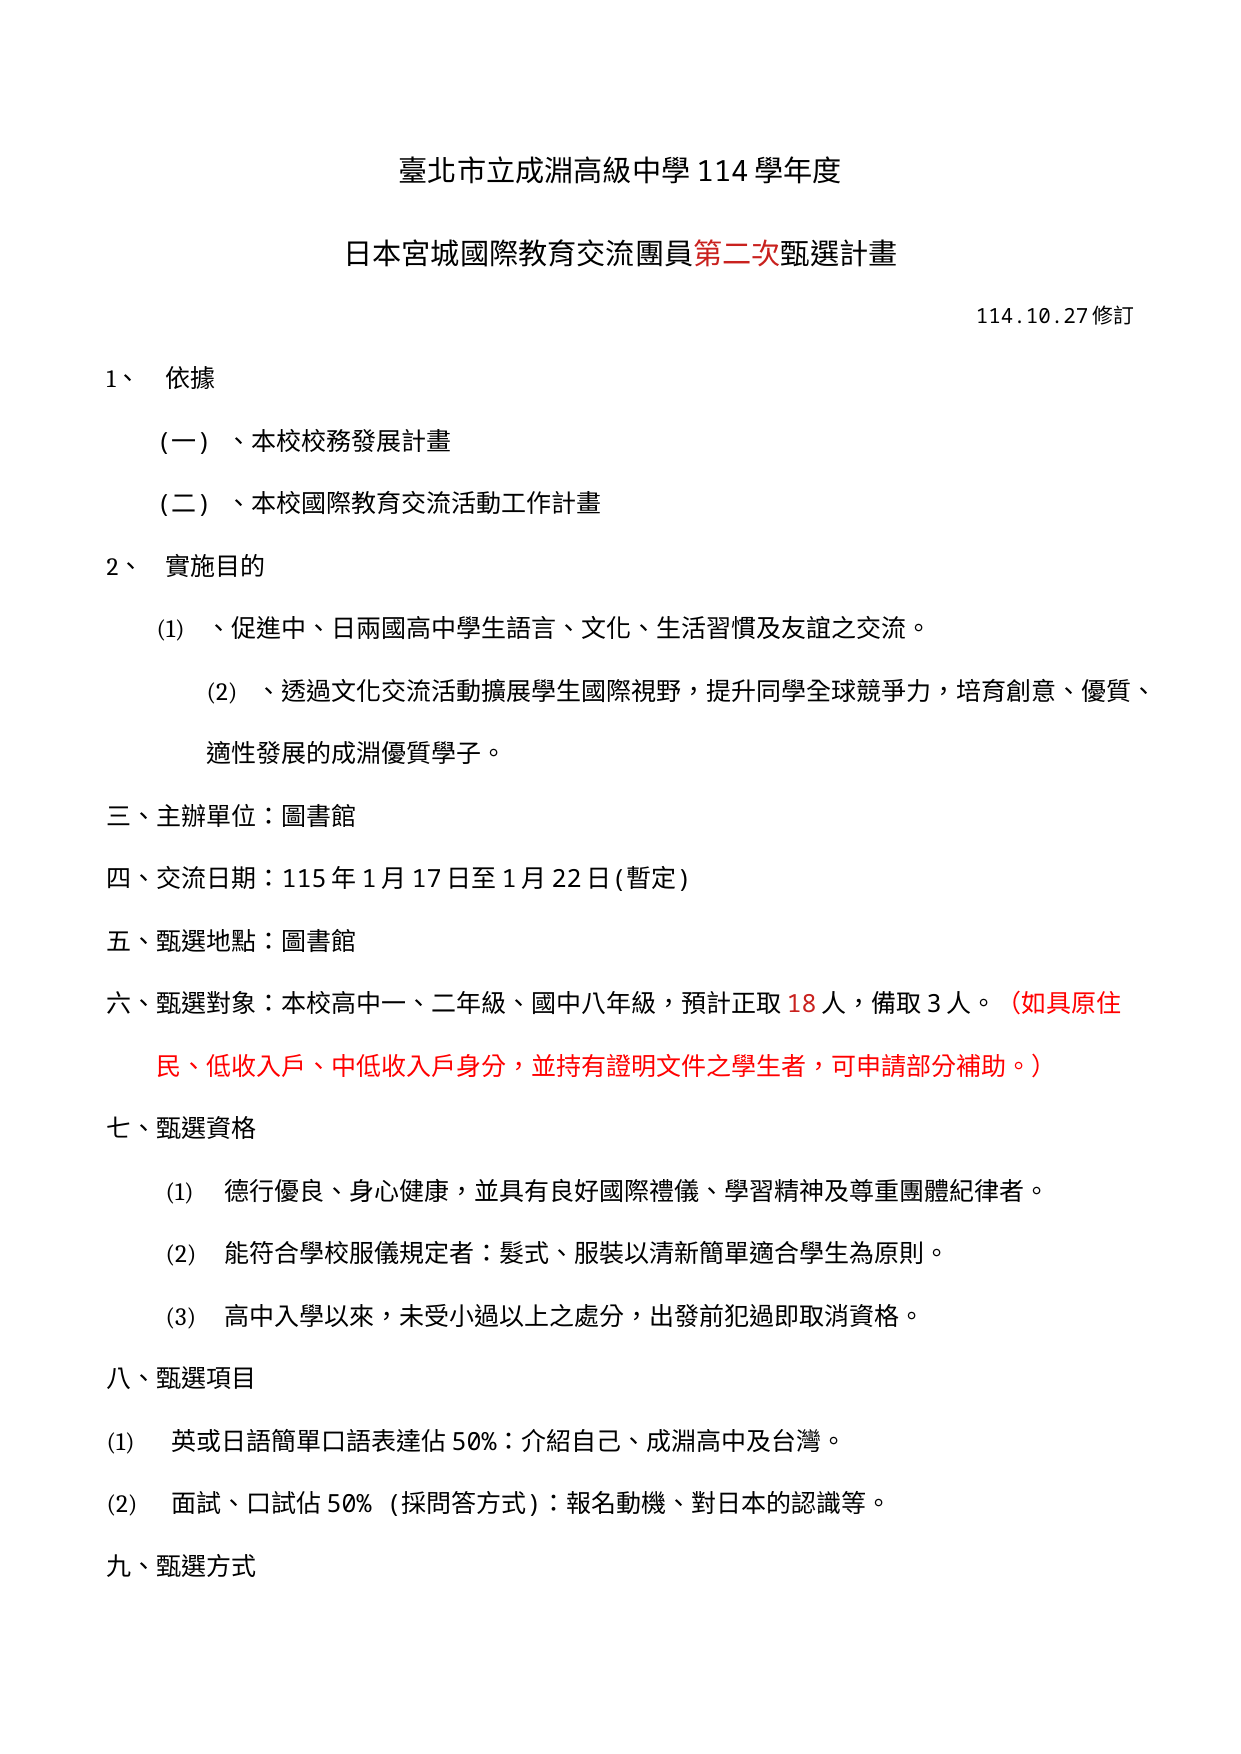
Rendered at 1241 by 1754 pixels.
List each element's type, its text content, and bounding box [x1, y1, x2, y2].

text 三、主辦單位：圖書館 [106, 773, 1134, 835]
list 依據 [106, 335, 1134, 398]
text (一) 、本校校務發展計畫 [156, 398, 1134, 460]
list 面試、口試佔50% (採問答方式)：報名動機、對日本的認識等。 [106, 1460, 1134, 1523]
list 、促進中、日兩國高中學生語言、文化、生活習慣及友誼之交流。 [156, 585, 1134, 648]
text 九、甄選方式 [106, 1523, 1134, 1585]
text 臺北市立成淵高級中學114學年度 [106, 127, 1134, 189]
text 114.10.27修訂 [106, 273, 1134, 335]
text 七、甄選資格 [106, 1085, 1134, 1148]
list 英或日語簡單口語表達佔50%：介紹自己、成淵高中及台灣。 [106, 1398, 1134, 1460]
list 、透過文化交流活動擴展學生國際視野，提升同學全球競爭力，培育創意、優質、適性發展的成淵優質學子。 [206, 648, 1134, 773]
list 實施目的 [106, 523, 1134, 585]
text 六、甄選對象：本校高中一、二年級、國中八年級，預計正取18人，備取3人。（如具原住民、低收入戶、中低收入戶身分，並持有證明文件之學生者，可申請部分補助。） [106, 960, 1134, 1085]
list 能符合學校服儀規定者：髮式、服裝以清新簡單適合學生為原則。 [165, 1210, 1134, 1273]
text (二) 、本校國際教育交流活動工作計畫 [156, 460, 1134, 523]
list 高中入學以來，未受小過以上之處分，出發前犯過即取消資格。 [165, 1273, 1134, 1335]
text 四、交流日期：115年1月17日至1月22日(暫定) [106, 835, 1134, 898]
text 五、甄選地點：圖書館 [106, 898, 1134, 960]
text 八、甄選項目 [106, 1335, 1134, 1398]
list 德行優良、身心健康，並具有良好國際禮儀、學習精神及尊重團體紀律者。 [165, 1148, 1134, 1210]
text 日本宮城國際教育交流團員第二次甄選計畫 [106, 210, 1134, 273]
